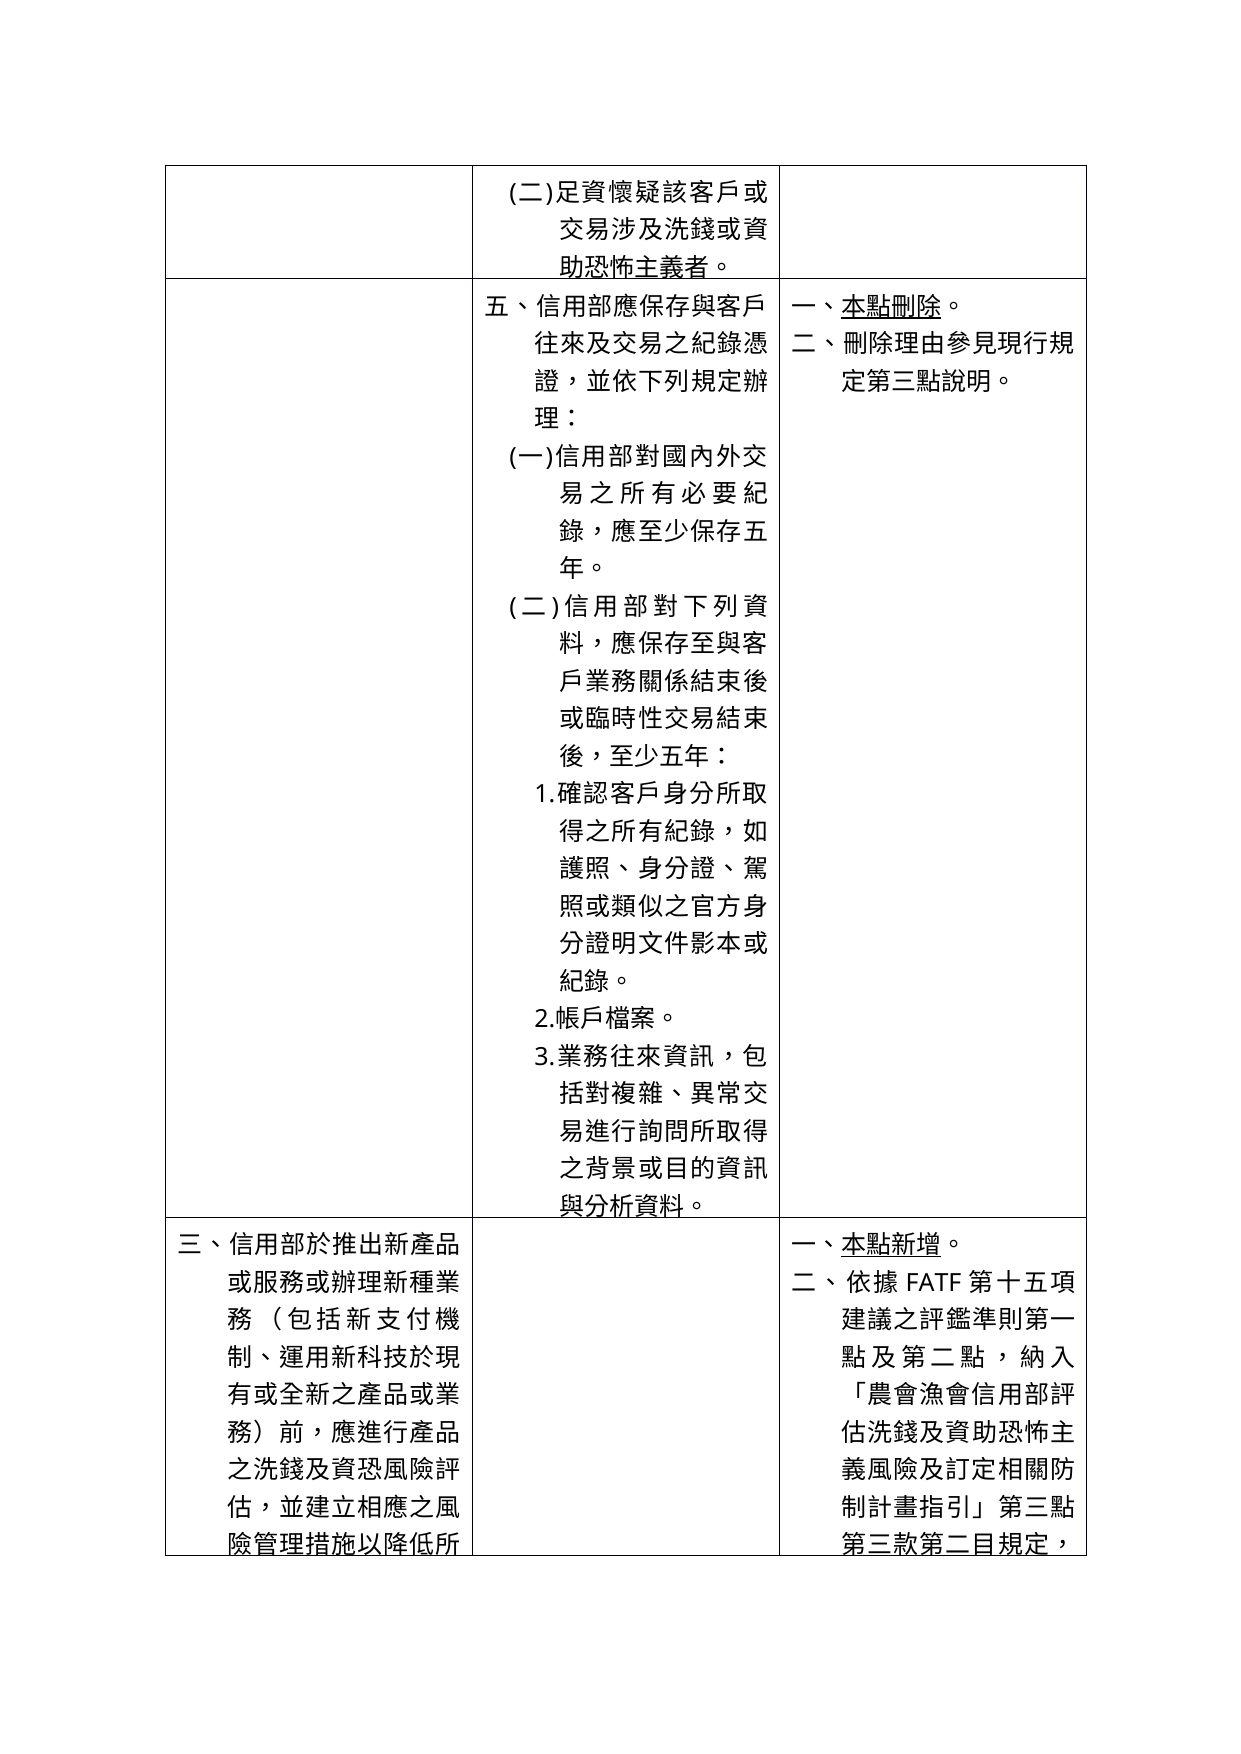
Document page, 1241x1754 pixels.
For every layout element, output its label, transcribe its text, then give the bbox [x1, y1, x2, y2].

table_cell (二)足資懷疑該客戶或交易涉及洗錢或資助恐怖主義者。 [473, 166, 779, 278]
table_cell 五、信用部應保存與客戶往來及交易之紀錄憑證，並依下列規定辦理： (一)信用部對國內外交易之所有必要紀錄，應至少保存五年。 (二)信用部對下列資料，應保存至與客戶業務關係結束後或臨時性交易結束後，至少五年： 1.確認客戶身分所取得之所有紀錄，如護照、身分證、駕照或類似之官方身分證明文件影本或紀錄。 2.帳戶檔案。 3.業務往來資訊，包括對複雜、異常交易進行詢問所取得之背景或目的資訊與分析資料。 [473, 279, 779, 1217]
table_cell [166, 279, 472, 1217]
table_cell 三、信用部於推出新產品或服務或辦理新種業務（包括新支付機制、運用新科技於現有或全新之產品或業務）前，應進行產品之洗錢及資恐風險評估，並建立相應之風險管理措施以降低所 [166, 1218, 472, 1555]
table_cell [780, 166, 1086, 278]
table_cell 一、本點刪除。 二、刪除理由參見現行規定第三點說明。 [780, 279, 1086, 1217]
table_cell [473, 1218, 779, 1555]
table_cell 一、本點新增。 二、依據FATF第十五項建議之評鑑準則第一點及第二點，納入「農會漁會信用部評估洗錢及資助恐怖主義風險及訂定相關防制計畫指引」第三點第三款第二目規定， [780, 1218, 1086, 1555]
table_cell [166, 166, 472, 278]
